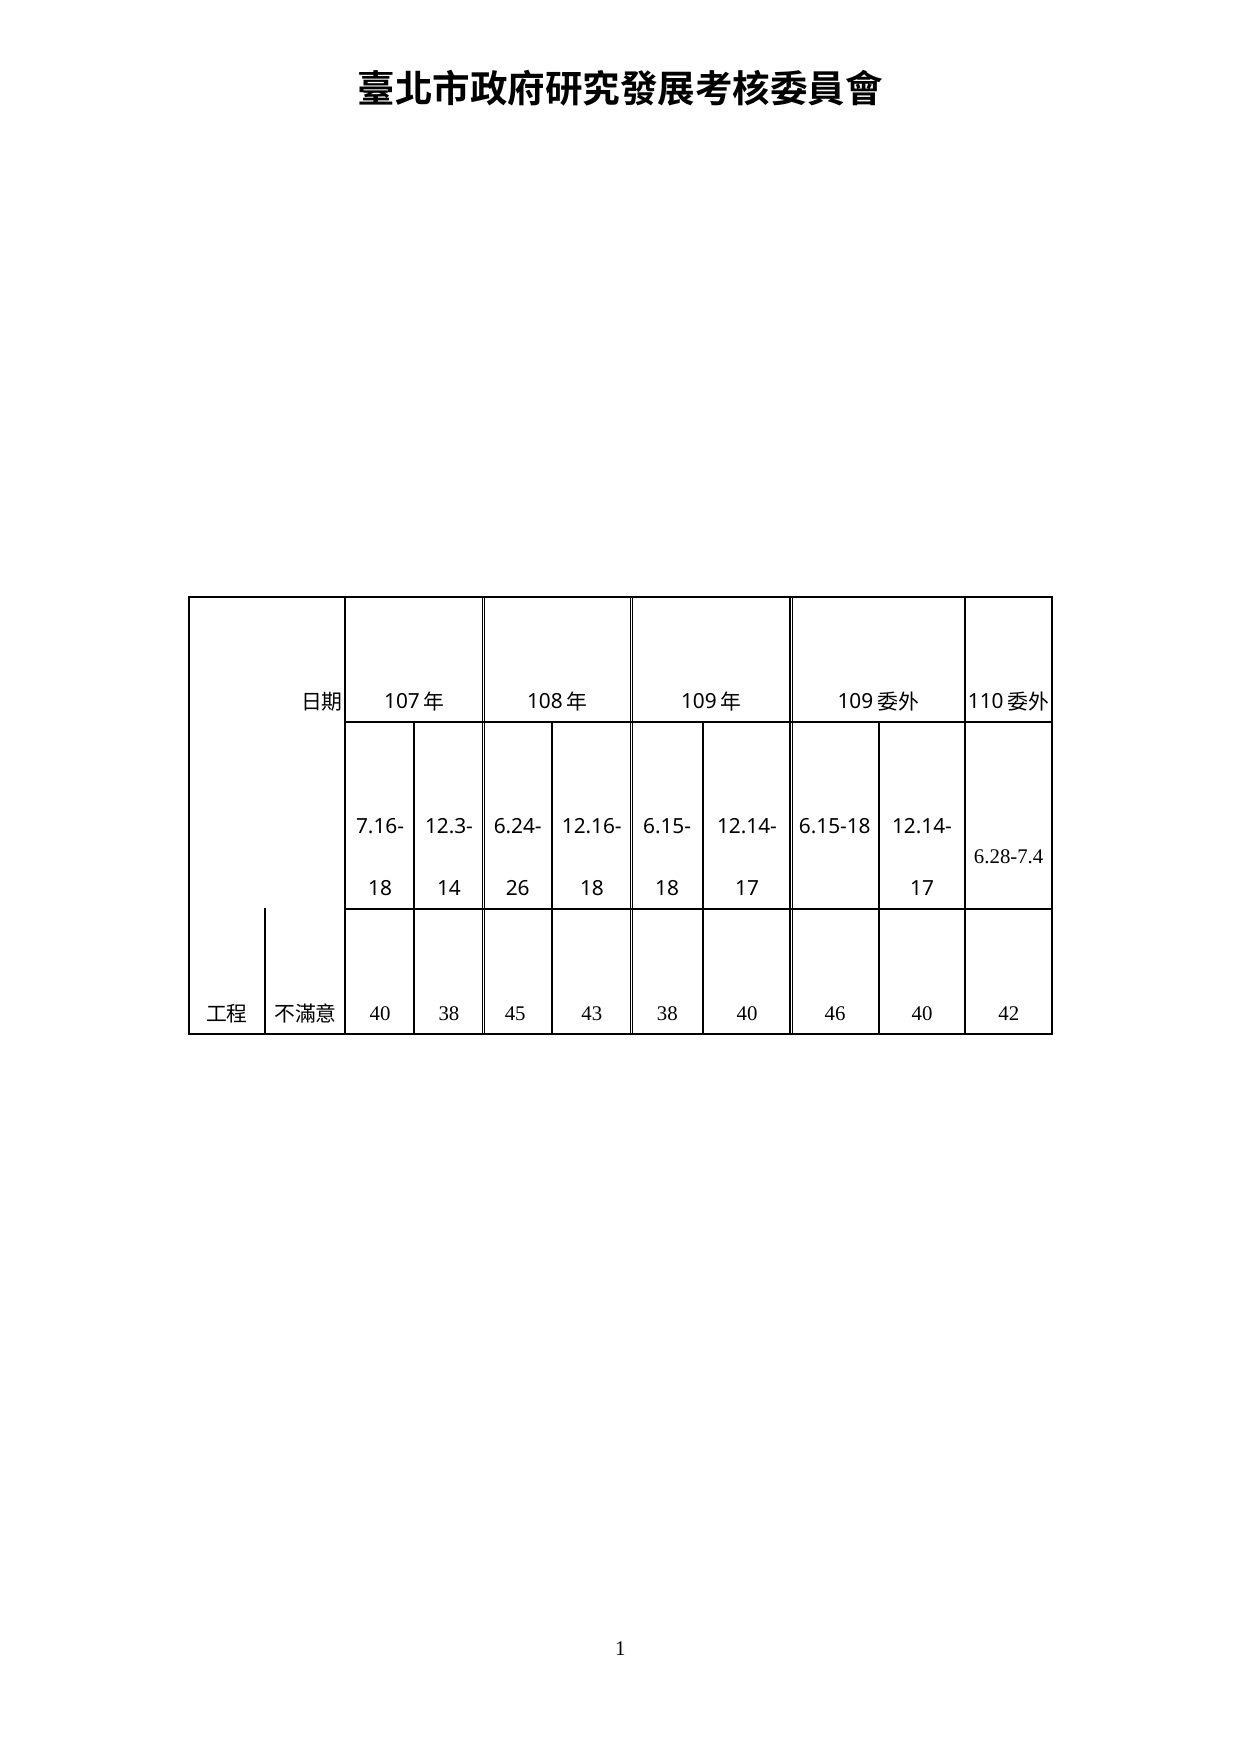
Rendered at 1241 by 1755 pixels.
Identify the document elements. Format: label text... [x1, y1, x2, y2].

table_header 107年 [346, 598, 482, 721]
table_cell 12.14-17 [880, 723, 964, 908]
table_header 108年 [485, 598, 630, 721]
table_cell 7.16-18 [346, 723, 413, 908]
table_cell 12.16-18 [553, 723, 630, 908]
table_cell 工程 [190, 908, 264, 1033]
table_cell 40 [880, 910, 964, 1033]
table_cell 46 [793, 910, 878, 1033]
table_cell 40 [346, 910, 413, 1033]
table_cell 38 [415, 910, 482, 1033]
table_cell 12.14-17 [704, 723, 789, 908]
table_header 109年 [633, 598, 789, 721]
table_cell 6.15-18 [793, 723, 878, 908]
table_cell 不滿意 [266, 908, 344, 1033]
table_cell 40 [704, 910, 789, 1033]
table_cell 38 [633, 910, 702, 1033]
table_cell 42 [966, 910, 1051, 1033]
table_cell 45 [485, 910, 551, 1033]
table_cell 43 [553, 910, 630, 1033]
table_cell 6.15-18 [633, 723, 702, 908]
table_cell 6.24-26 [485, 723, 551, 908]
table_cell 12.3-14 [415, 723, 482, 908]
table_header 109委外 [793, 598, 964, 721]
table_header 110委外 [966, 598, 1051, 721]
table_cell 6.28-7.4 [966, 723, 1051, 908]
table_header 日期 [190, 598, 344, 908]
